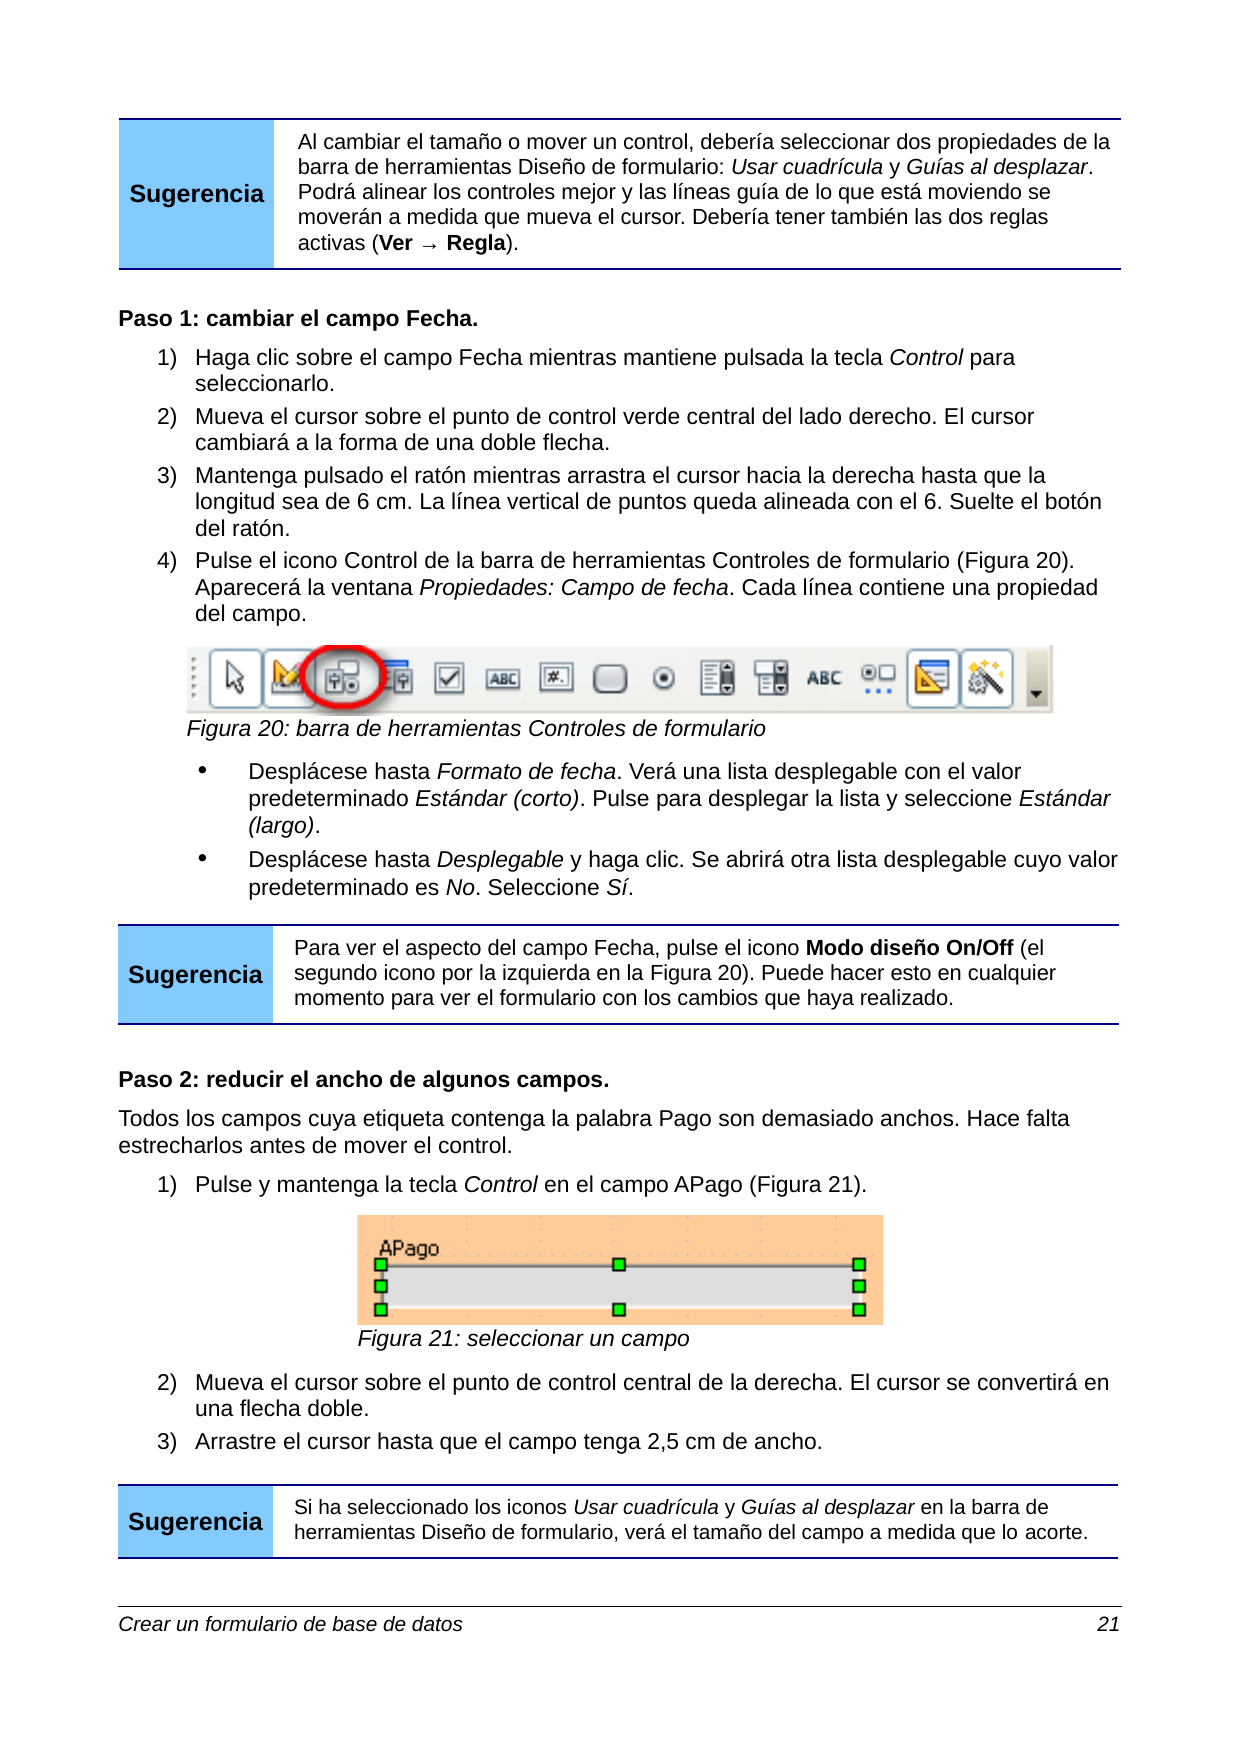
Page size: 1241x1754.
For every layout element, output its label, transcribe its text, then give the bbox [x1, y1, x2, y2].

list Haga clic sobre el campo Fecha mientras mantiene pulsada la tecla Control para seleccionarlo. [177, 344, 1122, 397]
list Pulse y mantenga la tecla Control en el campo APago (Figura 21). [177, 1171, 1122, 1197]
text Paso 1: cambiar el campo Fecha. [118, 305, 1122, 331]
text Figura 20: barra de herramientas Controles de formulario [186, 716, 1054, 742]
list Mueva el cursor sobre el punto de control central de la derecha. El cursor se convertirá en una flecha doble. [177, 1369, 1122, 1421]
table_header Para ver el aspecto del campo Fecha, pulse el icono Modo diseño On/Off (el segundo icono por la izquierda en la Figura 20). Puede hacer esto en cualquier momento para ver el formulario con los cambios que haya realizado. [273, 926, 1119, 1023]
text Paso 2: reducir el ancho de algunos campos. [118, 1066, 1122, 1093]
list Mantenga pulsado el ratón mientras arrastra el cursor hacia la derecha hasta que la longitud sea de 6 cm. La línea vertical de puntos queda alineada con el 6. Suelte el botón del ratón. [177, 462, 1122, 541]
table_header Sugerencia [119, 120, 274, 268]
list Mueva el cursor sobre el punto de control verde central del lado derecho. El cursor cambiará a la forma de una doble flecha. [177, 403, 1122, 456]
list Desplácese hasta Formato de fecha. Verá una lista desplegable con el valor predeterminado Estándar (corto). Pulse para desplegar la lista y seleccione Estándar (largo). [195, 756, 1122, 838]
list Desplácese hasta Desplegable y haga clic. Se abrirá otra lista desplegable cuyo valor predeterminado es No. Seleccione Sí. [195, 844, 1122, 900]
list Arrastre el cursor hasta que el campo tenga 2,5 cm de ancho. [177, 1428, 1122, 1454]
list Pulse el icono Control de la barra de herramientas Controles de formulario (Figura 20). Aparecerá la ventana Propiedades: Campo de fecha. Cada línea contiene una propiedad del campo. [177, 547, 1122, 626]
picture [357, 1215, 884, 1325]
table_header Al cambiar el tamaño o mover un control, debería seleccionar dos propiedades de la barra de herramientas Diseño de formulario: Usar cuadrícula y Guías al desplazar. Podrá alinear los controles mejor y las líneas guía de lo que está moviendo se moverán a medida que mueva el cursor. Debería tener también las dos reglas activas (Ver → Regla). [274, 120, 1121, 268]
table_header Si ha seleccionado los iconos Usar cuadrícula y Guías al desplazar en la barra de herramientas Diseño de formulario, verá el tamaño del campo a medida que lo acorte. [273, 1486, 1118, 1557]
table_header Sugerencia [118, 926, 273, 1023]
text Todos los campos cuya etiqueta contenga la palabra Pago son demasiado anchos. Hace falta estrecharlos antes de mover el control. [118, 1105, 1122, 1158]
picture [186, 645, 1054, 716]
text Figura 21: seleccionar un campo [357, 1325, 883, 1351]
table_header Sugerencia [118, 1486, 273, 1557]
